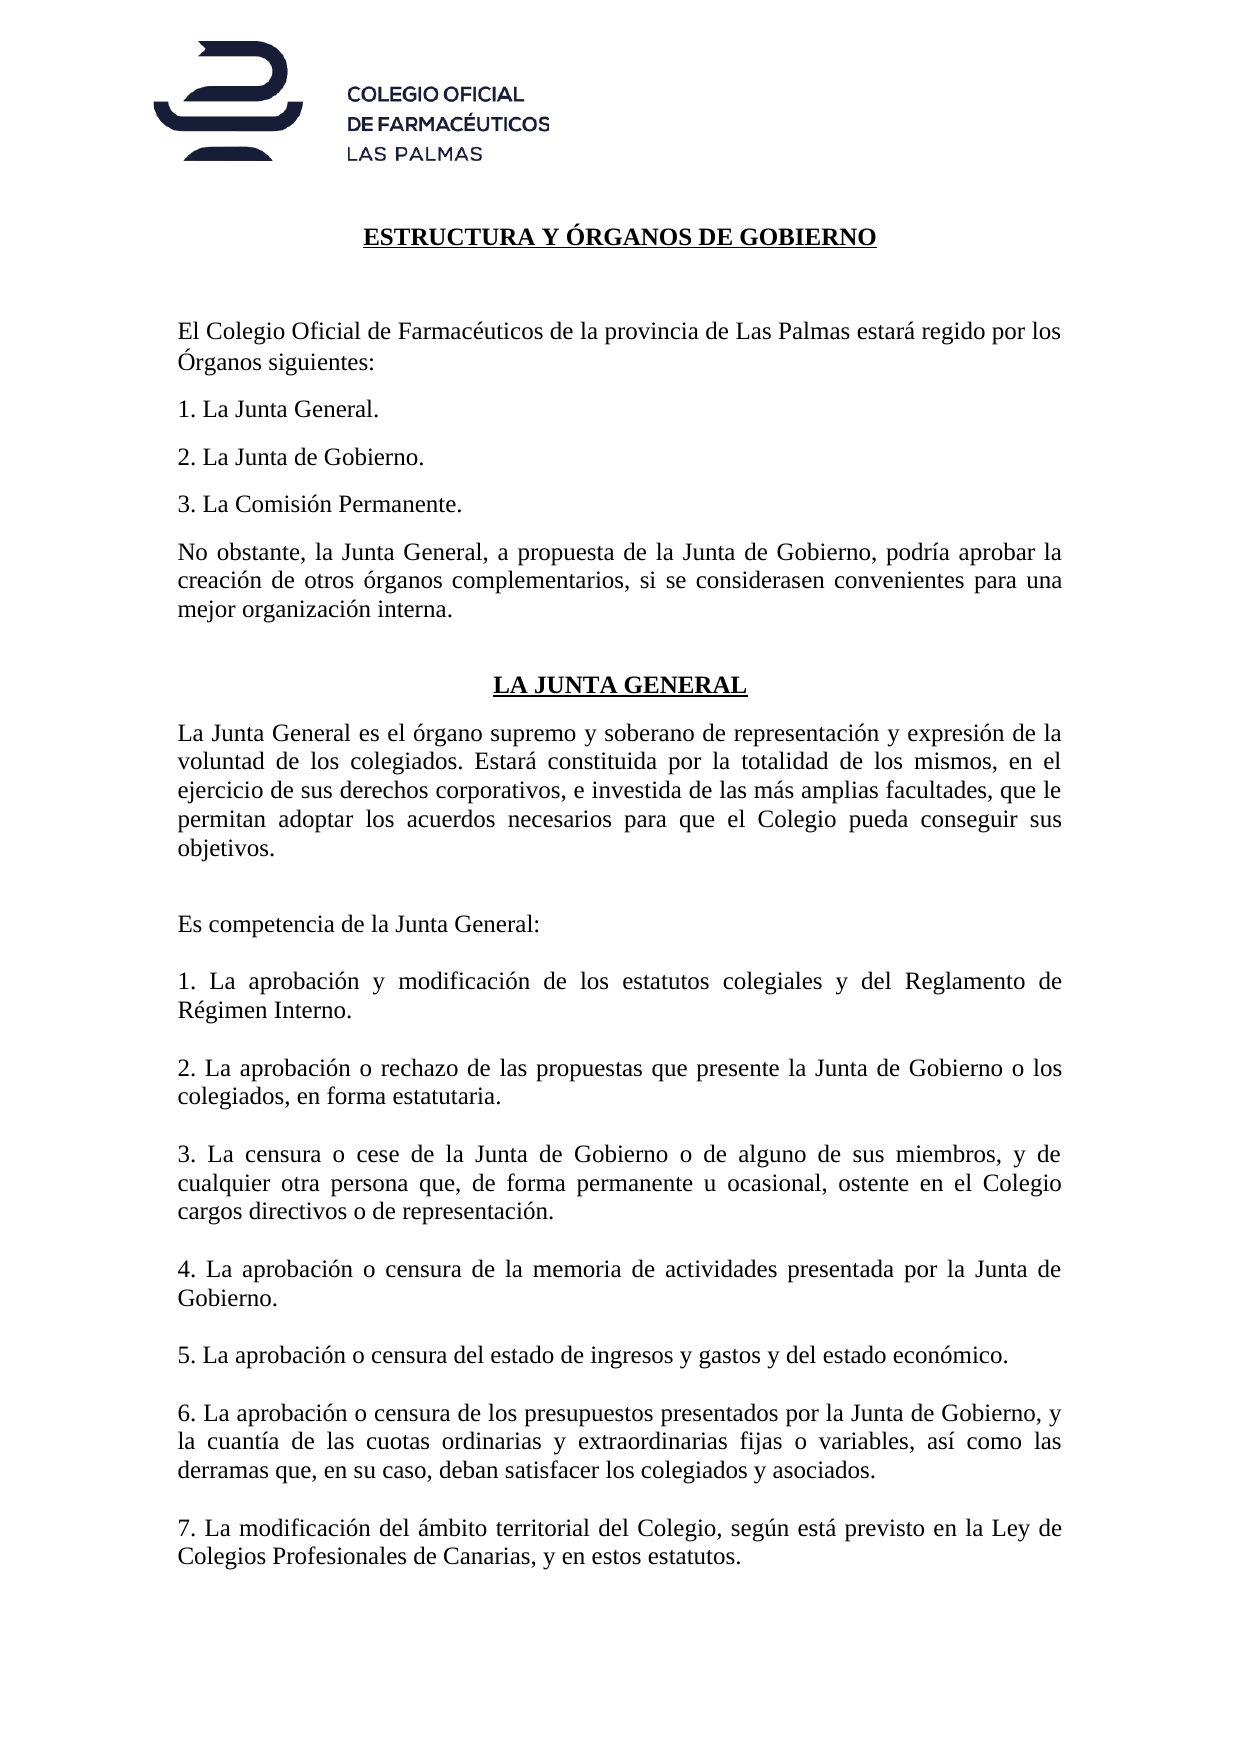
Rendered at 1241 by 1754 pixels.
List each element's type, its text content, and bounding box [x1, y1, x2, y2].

text 4. La aprobación o censura de la memoria de actividades presentada por la Junta de Gobierno. [177, 1254, 1063, 1311]
text El Colegio Oficial de Farmacéuticos de la provincia de Las Palmas estará regido por los Órganos siguientes: [177, 316, 1063, 376]
text 1. La aprobación y modificación de los estatutos colegiales y del Reglamento de Régimen Interno. [177, 966, 1063, 1024]
text 6. La aprobación o censura de los presupuestos presentados por la Junta de Gobierno, y la cuantía de las cuotas ordinarias y extraordinarias fijas o variables, así como las derramas que, en su caso, deban satisfacer los colegiados y asociados. [177, 1398, 1063, 1484]
text ESTRUCTURA Y ÓRGANOS DE GOBIERNO [177, 222, 1063, 250]
text 2. La Junta de Gobierno. [177, 442, 1063, 471]
text LA JUNTA GENERAL [177, 670, 1063, 699]
text La Junta General es el órgano supremo y soberano de representación y expresión de la voluntad de los colegiados. Estará constituida por la totalidad de los mismos, en el ejercicio de sus derechos corporativos, e investida de las más amplias facultades, que le permitan adoptar los acuerdos necesarios para que el Colegio pueda conseguir sus objetivos. [177, 718, 1063, 861]
text 5. La aprobación o censura del estado de ingresos y gastos y del estado económico. [177, 1340, 1063, 1369]
text 3. La Comisión Permanente. [177, 489, 1063, 518]
text 3. La censura o cese de la Junta de Gobierno o de alguno de sus miembros, y de cualquier otra persona que, de forma permanente u ocasional, ostente en el Colegio cargos directivos o de representación. [177, 1139, 1063, 1225]
text 1. La Junta General. [177, 394, 1063, 423]
text 7. La modificación del ámbito territorial del Colegio, según está previsto en la Ley de Colegios Profesionales de Canarias, y en estos estatutos. [177, 1513, 1063, 1570]
text 2. La aprobación o rechazo de las propuestas que presente la Junta de Gobierno o los colegiados, en forma estatutaria. [177, 1053, 1063, 1110]
text Es competencia de la Junta General: [177, 909, 1063, 938]
text No obstante, la Junta General, a propuesta de la Junta de Gobierno, podría aprobar la creación de otros órganos complementarios, si se considerasen convenientes para una mejor organización interna. [177, 537, 1063, 623]
